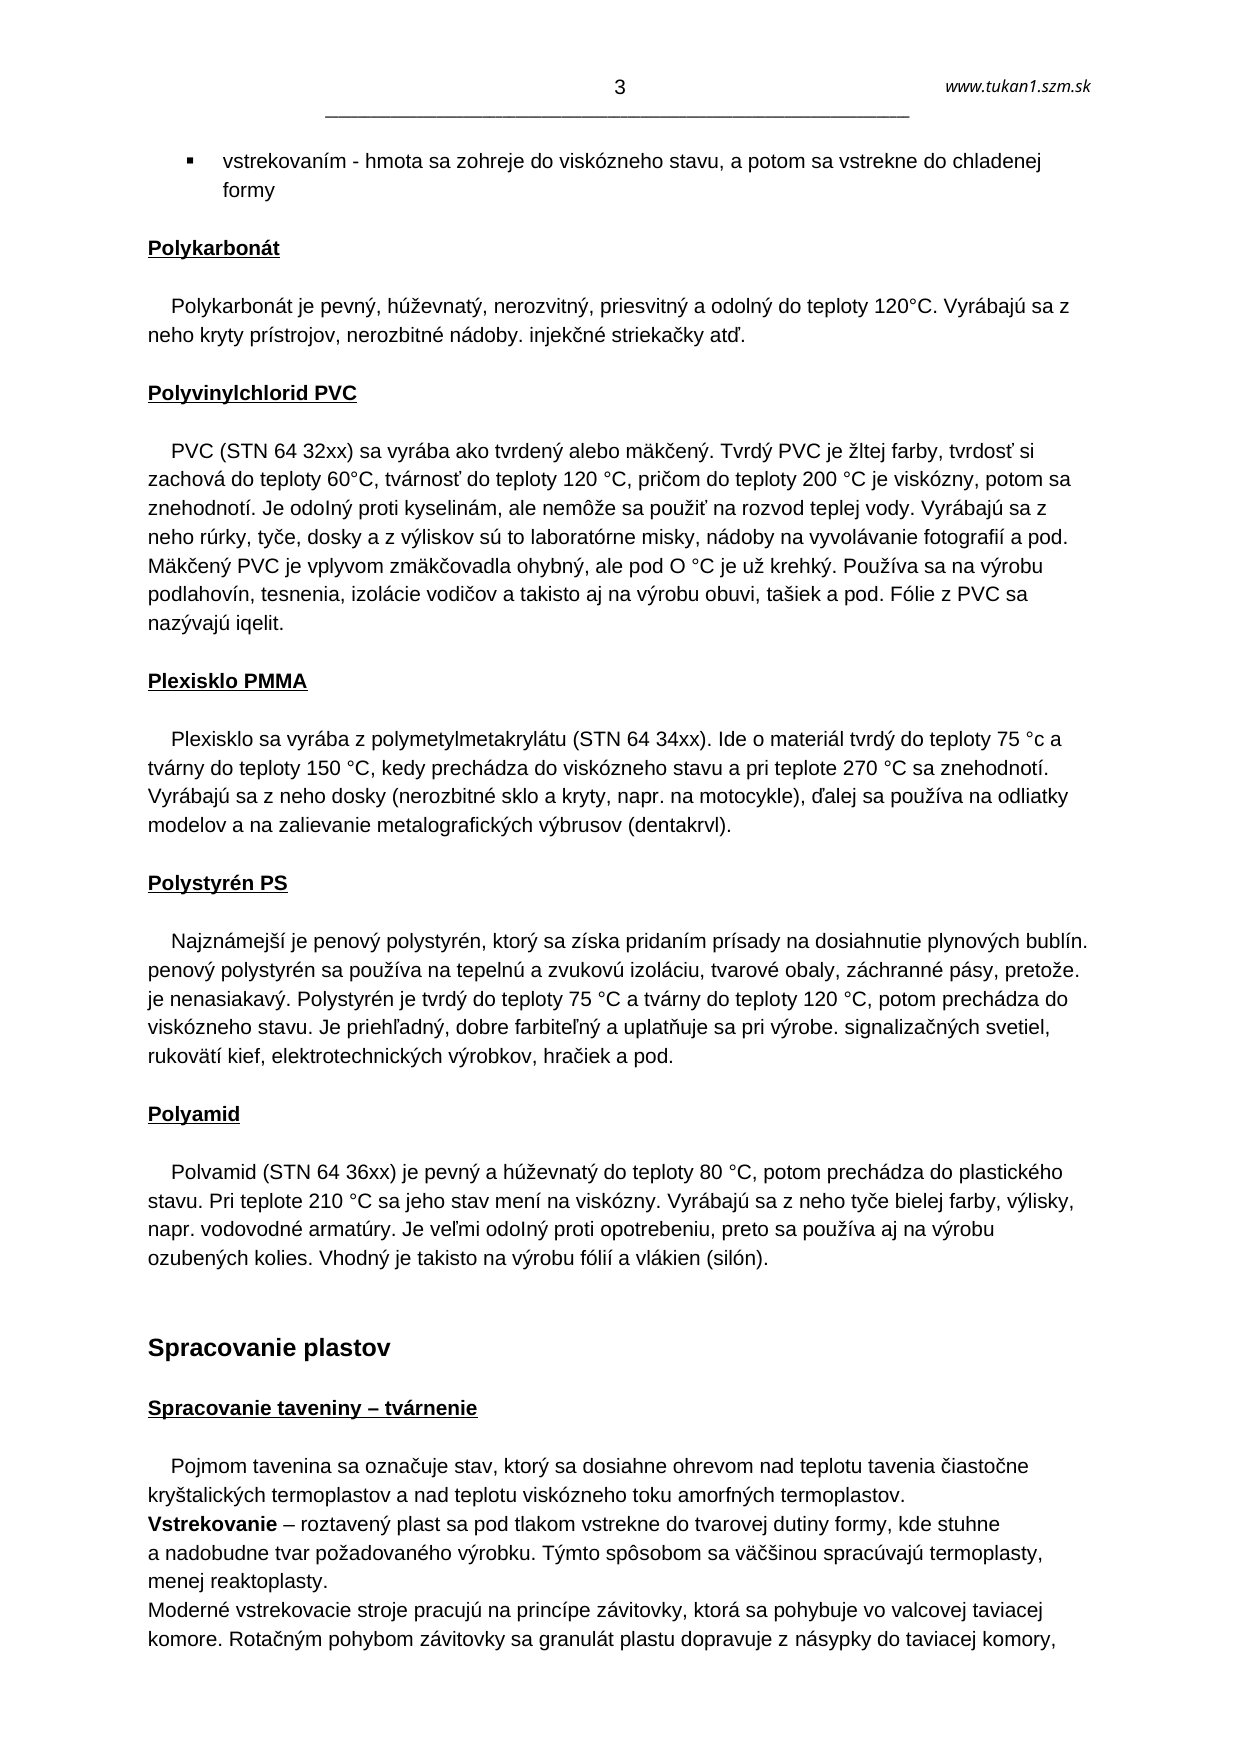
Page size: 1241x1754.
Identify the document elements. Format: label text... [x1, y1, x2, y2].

text Plexisklo sa vyrába z polymetylmetakrylátu (STN 64 34xx). Ide o materiál tvrdý do teploty 75 °c a tvárny do teploty 150 °C, kedy prechádza do viskózneho stavu a pri teplote 270 °C sa znehodnotí. Vyrábajú sa z neho dosky (nerozbitné sklo a kryty, napr. na motocykle), ďalej sa používa na odliatky modelov a na zalievanie metalografických výbrusov (dentakrvl). [148, 727, 1092, 837]
subtitle Polykarbonát [148, 236, 1092, 260]
text Spracovanie plastov [148, 1333, 1092, 1361]
text Polvamid (STN 64 36xx) je pevný a húževnatý do teploty 80 °C, potom prechádza do plastického stavu. Pri teplote 210 °C sa jeho stav mení na viskózny. Vyrábajú sa z neho tyče bielej farby, výlisky, napr. vodovodné armatúry. Je veľmi odoIný proti opotrebeniu, preto sa používa aj na výrobu ozubených kolies. Vhodný je takisto na výrobu fólií a vlákien (silón). [148, 1160, 1092, 1299]
subtitle Polystyrén PS [148, 871, 1092, 895]
subtitle Polyvinylchlorid PVC [148, 381, 1092, 404]
list vstrekovaním - hmota sa zohreje do viskózneho stavu, a potom sa vstrekne do chladenej formy [185, 149, 1092, 202]
text PVC (STN 64 32xx) sa vyrába ako tvrdený alebo mäkčený. Tvrdý PVC je žltej farby, tvrdosť si zachová do teploty 60°C, tvárnosť do teploty 120 °C, pričom do teploty 200 °C je viskózny, potom sa znehodnotí. Je odoIný proti kyselinám, ale nemôže sa použiť na rozvod teplej vody. Vyrábajú sa z neho rúrky, tyče, dosky a z výliskov sú to laboratórne misky, nádoby na vyvolávanie fotografií a pod. Mäkčený PVC je vplyvom zmäkčovadla ohybný, ale pod O °C je už krehký. Používa sa na výrobu podlahovín, tesnenia, izolácie vodičov a takisto aj na výrobu obuvi, tašiek a pod. Fólie z PVC sa nazývajú iqelit. [148, 438, 1092, 635]
text Najznámejší je penový polystyrén, ktorý sa získa pridaním prísady na dosiahnutie plynových bublín. penový polystyrén sa používa na tepelnú a zvukovú izoláciu, tvarové obaly, záchranné pásy, pretože. je nenasiakavý. Polystyrén je tvrdý do teploty 75 °C a tvárny do teplo­ty 120 °C, potom prechádza do viskózneho stavu. Je priehľadný, dobre farbiteľný a uplatňuje sa pri výrobe. signalizačných svetiel, rukovätí kief, elektrotechnických výrobkov, hračiek a pod. [148, 929, 1092, 1068]
subtitle Polyamid [148, 1102, 1092, 1126]
text Spracovanie taveniny – tvárnenie [148, 1396, 1092, 1420]
text Pojmom tavenina sa označuje stav, ktorý sa dosiahne ohrevom nad teplotu tavenia čiastočne kryštalických termoplastov a nad teplotu viskózneho toku amorfných termoplastov. Vstrekovanie – roztavený plast sa pod tlakom vstrekne do tvarovej dutiny formy, kde stuhne a nadobudne tvar požadovaného výrobku. Týmto spôsobom sa väčšinou spracúvajú termoplasty, menej reaktoplasty. Moderné vstrekovacie stroje pracujú na princípe závitovky, ktorá sa pohybuje vo valcovej taviacej komore. Rotačným pohybom závitovky sa granulát plastu dopravuje z násypky do taviacej komory, [148, 1454, 1092, 1651]
text Polykarbonát je pevný, húževnatý, nerozvitný, priesvitný a odolný do teploty 120°C. Vyrábajú sa z neho kryty prístrojov, nerozbitné nádoby. injekčné striekačky atď. [148, 294, 1092, 347]
subtitle Plexisklo PMMA [148, 669, 1092, 693]
